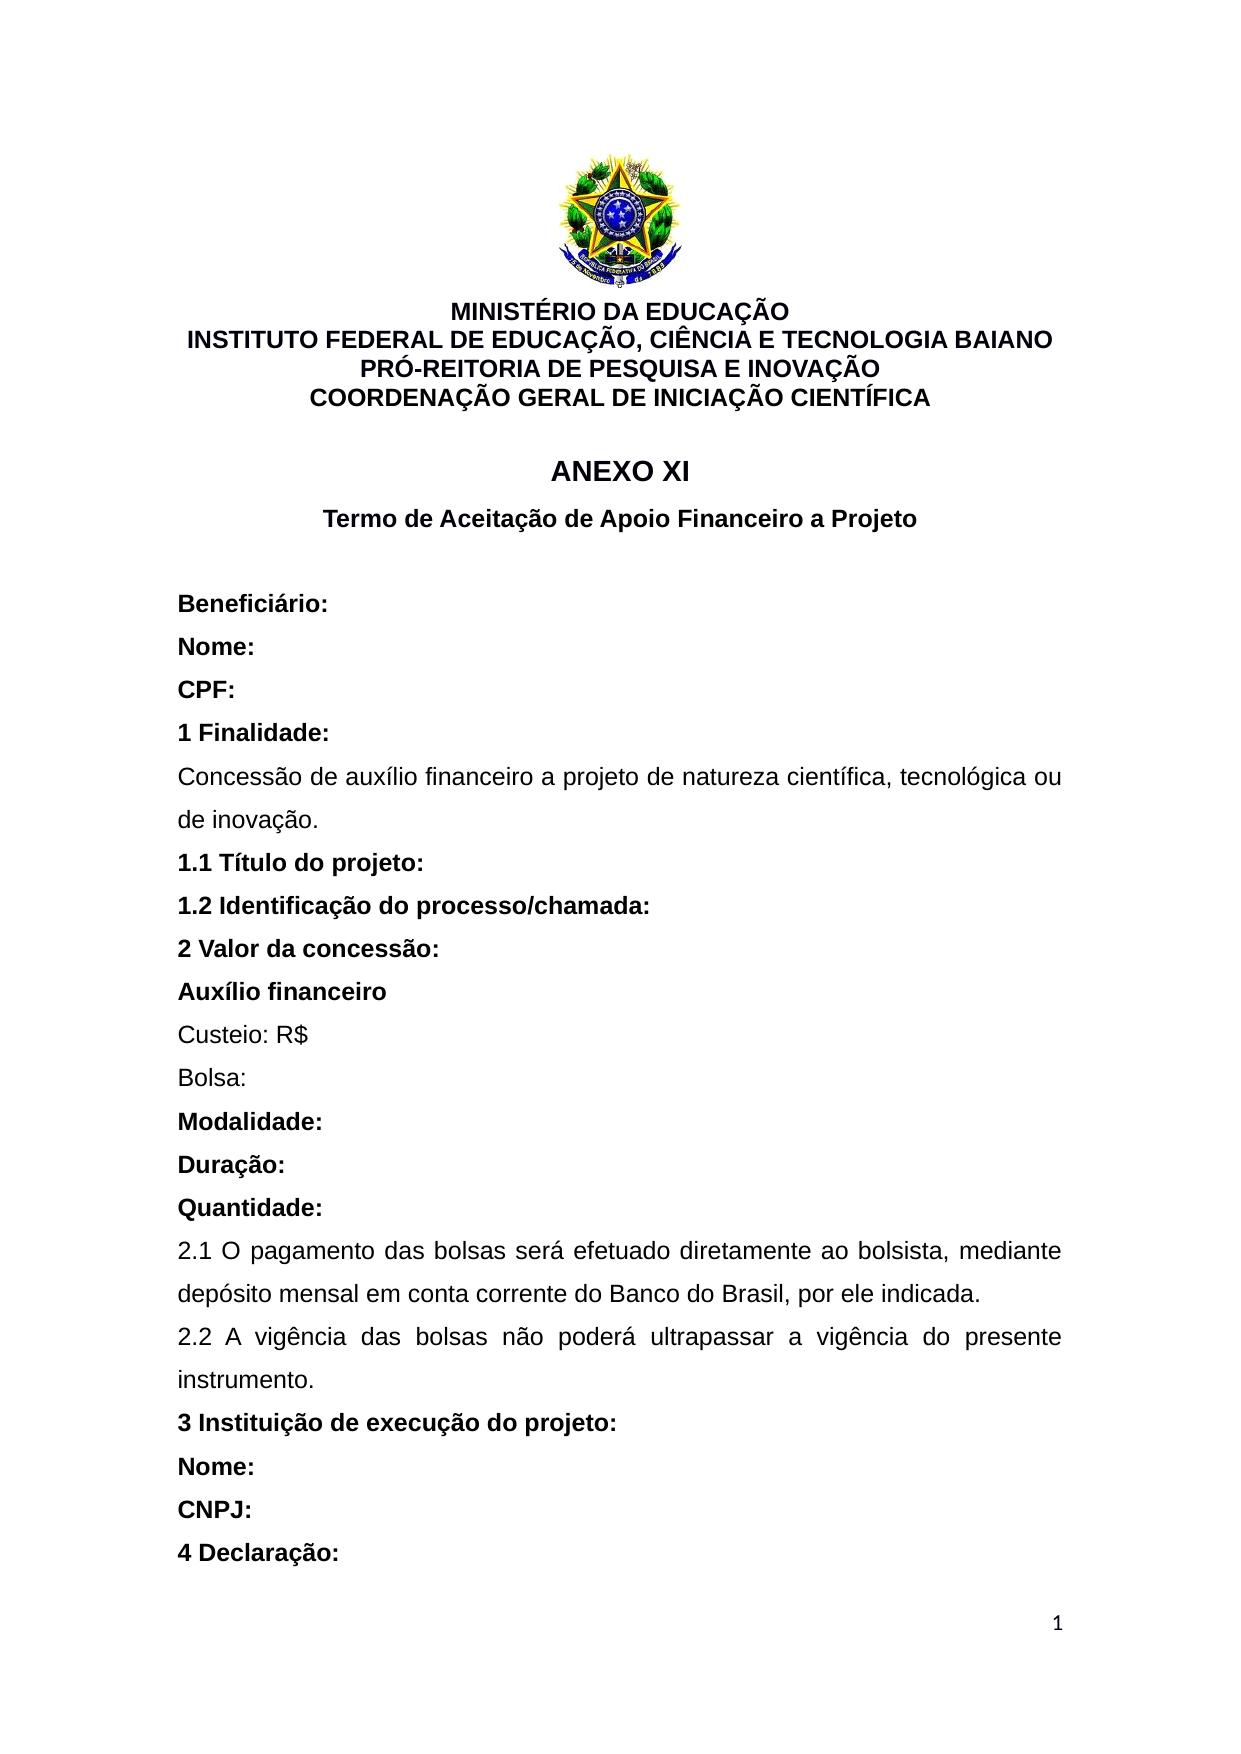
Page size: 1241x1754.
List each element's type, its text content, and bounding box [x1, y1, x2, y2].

text CPF: [177, 675, 1063, 704]
text Nome: [177, 1452, 1063, 1480]
text ANEXO XI [177, 454, 1063, 487]
text COORDENAÇÃO GERAL DE INICIAÇÃO CIENTÍFICA [177, 383, 1063, 412]
text Nome: [177, 632, 1063, 661]
text INSTITUTO FEDERAL DE EDUCAÇÃO, CIÊNCIA E TECNOLOGIA BAIANO [177, 325, 1063, 354]
text 2.2 A vigência das bolsas não poderá ultrapassar a vigência do presente instrumento. [177, 1322, 1063, 1394]
text PRÓ-REITORIA DE PESQUISA E INOVAÇÃO [177, 354, 1063, 383]
text Duração: [177, 1150, 1063, 1178]
text 2.1 O pagamento das bolsas será efetuado diretamente ao bolsista, mediante depósito mensal em conta corrente do Banco do Brasil, por ele indicada. [177, 1236, 1063, 1308]
picture [548, 147, 692, 297]
text 2 Valor da concessão: [177, 934, 1063, 963]
text 4 Declaração: [177, 1538, 1063, 1567]
text Concessão de auxílio financeiro a projeto de natureza científica, tecnológica ou de inovação. [177, 762, 1063, 833]
text Auxílio financeiro [177, 977, 1063, 1006]
text 1.2 Identificação do processo/chamada: [177, 891, 1063, 920]
text Termo de Aceitação de Apoio Financeiro a Projeto [177, 504, 1063, 533]
text 3 Instituição de execução do projeto: [177, 1408, 1063, 1437]
text 1.1 Título do projeto: [177, 848, 1063, 877]
text Beneficiário: [177, 589, 1063, 618]
text Bolsa: [177, 1063, 1063, 1092]
text Custeio: R$ [177, 1020, 1063, 1049]
text MINISTÉRIO DA EDUCAÇÃO [177, 297, 1063, 325]
text 1 Finalidade: [177, 718, 1063, 747]
text CNPJ: [177, 1495, 1063, 1523]
text Modalidade: [177, 1107, 1063, 1135]
text Quantidade: [177, 1193, 1063, 1222]
